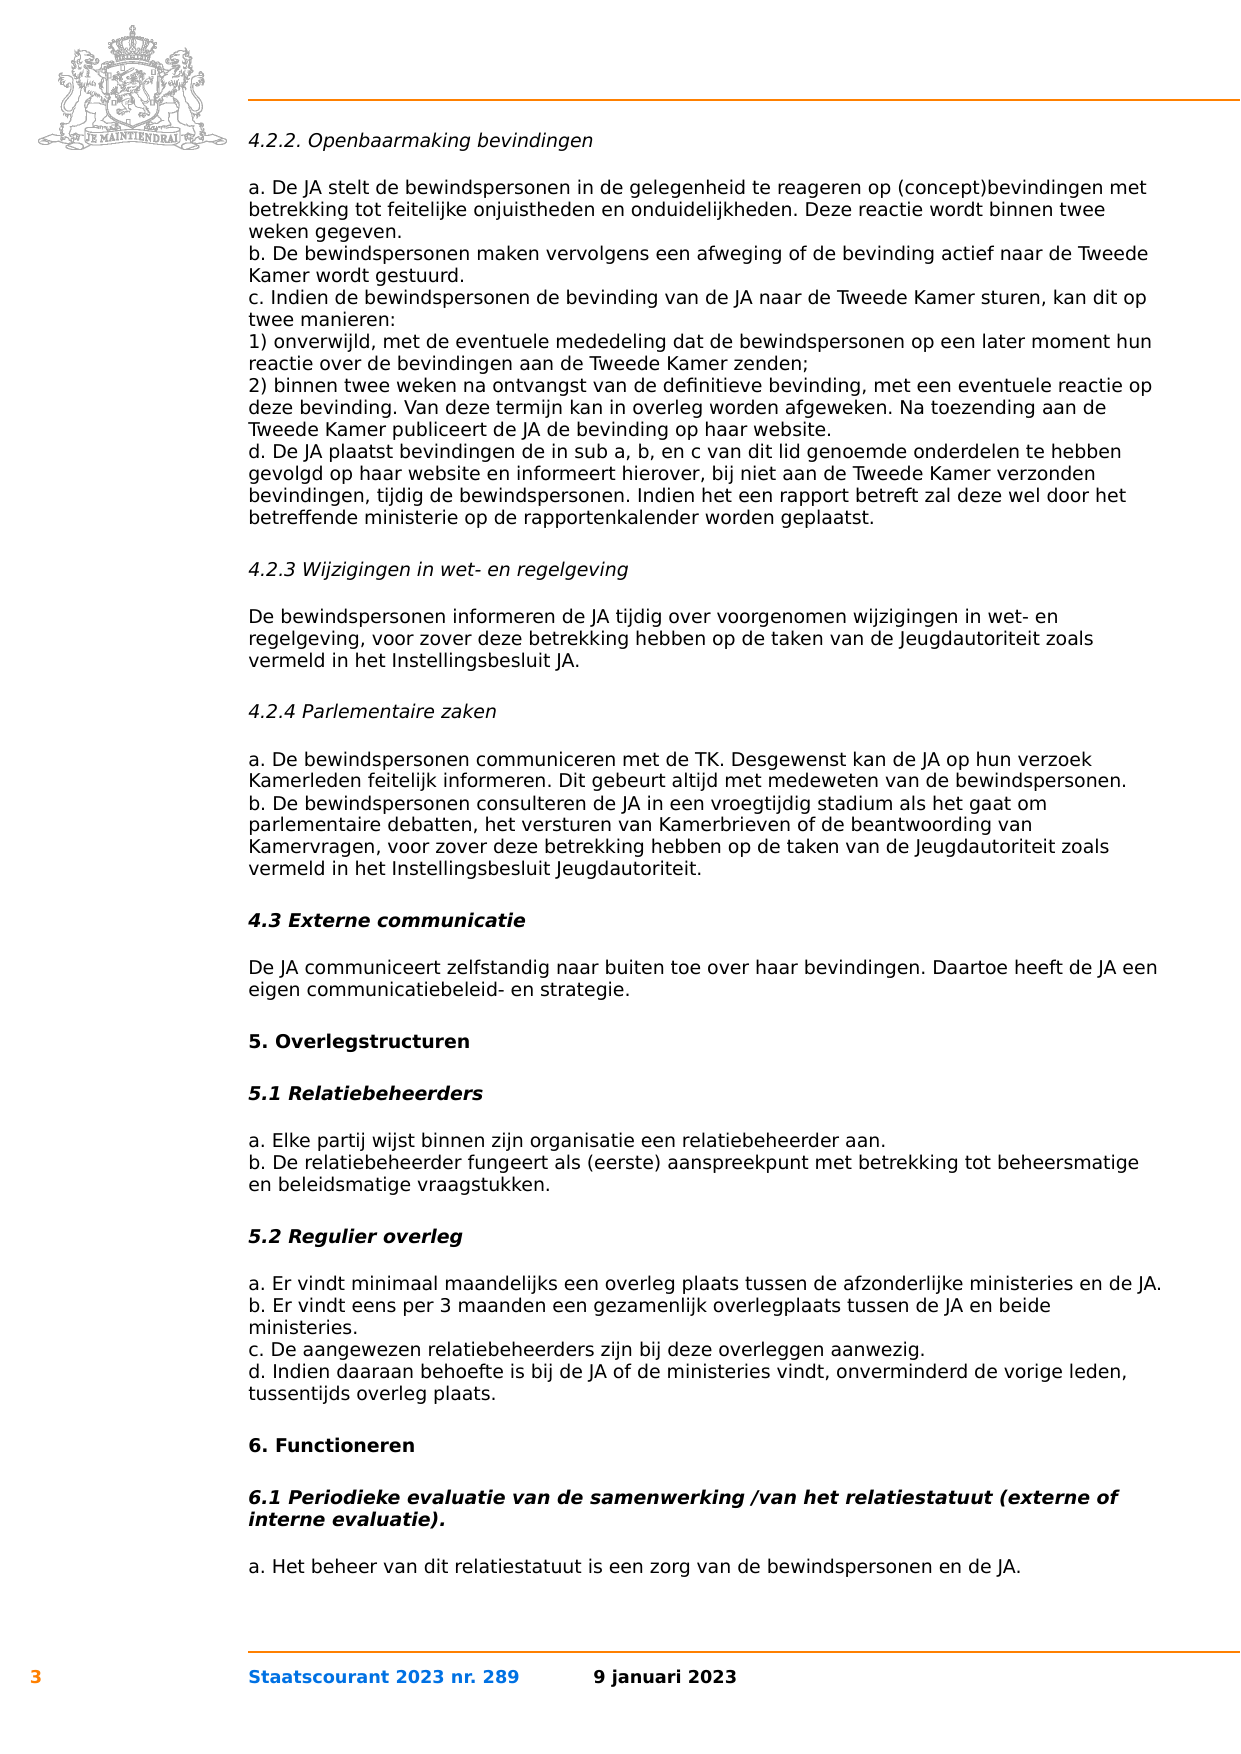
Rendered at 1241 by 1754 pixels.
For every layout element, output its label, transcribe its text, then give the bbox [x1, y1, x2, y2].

text c. Indien de bewindspersonen de bevinding van de JA naar de Tweede Kamer sturen, kan dit op twee manieren: [248, 287, 1163, 331]
subtitle 4.2.3 Wijzigingen in wet- en regelgeving [248, 558, 1163, 581]
text De JA communiceert zelfstandig naar buiten toe over haar bevindingen. Daartoe heeft de JA een eigen communicatiebeleid- en strategie. [248, 957, 1163, 1001]
subtitle 6. Functioneren [248, 1435, 1163, 1457]
text b. Er vindt eens per 3 maanden een gezamenlijk overlegplaats tussen de JA en beide ministeries. [248, 1295, 1163, 1339]
text a. De bewindspersonen communiceren met de TK. Desgewenst kan de JA op hun verzoek Kamerleden feitelijk informeren. Dit gebeurt altijd met medeweten van de bewindspersonen. [248, 748, 1163, 792]
text b. De relatiebeheerder fungeert als (eerste) aanspreekpunt met betrekking tot beheersmatige en beleidsmatige vraagstukken. [248, 1152, 1163, 1196]
text De bewindspersonen informeren de JA tijdig over voorgenomen wijzigingen in wet- en regelgeving, voor zover deze betrekking hebben op de taken van de Jeugdautoriteit zoals vermeld in het Instellingsbesluit JA. [248, 606, 1163, 671]
subtitle 5.2 Regulier overleg [248, 1226, 1163, 1248]
text a. De JA stelt de bewindspersonen in de gelegenheid te reageren op (concept)bevindingen met betrekking tot feitelijke onjuistheden en onduidelijkheden. Deze reactie wordt binnen twee weken gegeven. [248, 177, 1163, 243]
text a. Elke partij wijst binnen zijn organisatie een relatiebeheerder aan. [248, 1130, 1163, 1152]
subtitle 5. Overlegstructuren [248, 1031, 1163, 1053]
picture [38, 25, 227, 150]
subtitle 4.3 Externe communicatie [248, 910, 1163, 932]
text d. De JA plaatst bevindingen de in sub a, b, en c van dit lid genoemde onderdelen te hebben gevolgd op haar website en informeert hierover, bij niet aan de Tweede Kamer verzonden bevindingen, tijdig de bewindspersonen. Indien het een rapport betreft zal deze wel door het betreffende ministerie op de rapportenkalender worden geplaatst. [248, 441, 1163, 528]
text d. Indien daaraan behoefte is bij de JA of de ministeries vindt, onverminderd de vorige leden, tussentijds overleg plaats. [248, 1361, 1163, 1405]
text a. Het beheer van dit relatiestatuut is een zorg van de bewindspersonen en de JA. [248, 1556, 1163, 1578]
text a. Er vindt minimaal maandelijks een overleg plaats tussen de afzonderlijke ministeries en de JA. [248, 1273, 1163, 1295]
text c. De aangewezen relatiebeheerders zijn bij deze overleggen aanwezig. [248, 1339, 1163, 1361]
text b. De bewindspersonen consulteren de JA in een vroegtijdig stadium als het gaat om parlementaire debatten, het versturen van Kamerbrieven of de beantwoording van Kamervragen, voor zover deze betrekking hebben op de taken van de Jeugdautoriteit zoals vermeld in het Instellingsbesluit Jeugdautoriteit. [248, 792, 1163, 880]
subtitle 6.1 Periodieke evaluatie van de samenwerking /van het relatiestatuut (externe of interne evaluatie). [248, 1487, 1163, 1531]
text 1) onverwijld, met de eventuele mededeling dat de bewindspersonen op een later moment hun reactie over de bevindingen aan de Tweede Kamer zenden; [248, 331, 1163, 375]
subtitle 5.1 Relatiebeheerders [248, 1083, 1163, 1105]
text b. De bewindspersonen maken vervolgens een afweging of de bevinding actief naar de Tweede Kamer wordt gestuurd. [248, 243, 1163, 287]
subtitle 4.2.4 Parlementaire zaken [248, 701, 1163, 723]
subtitle 4.2.2. Openbaarmaking bevindingen [248, 130, 1163, 152]
text 2) binnen twee weken na ontvangst van de definitieve bevinding, met een eventuele reactie op deze bevinding. Van deze termijn kan in overleg worden afgeweken. Na toezending aan de Tweede Kamer publiceert de JA de bevinding op haar website. [248, 375, 1163, 441]
